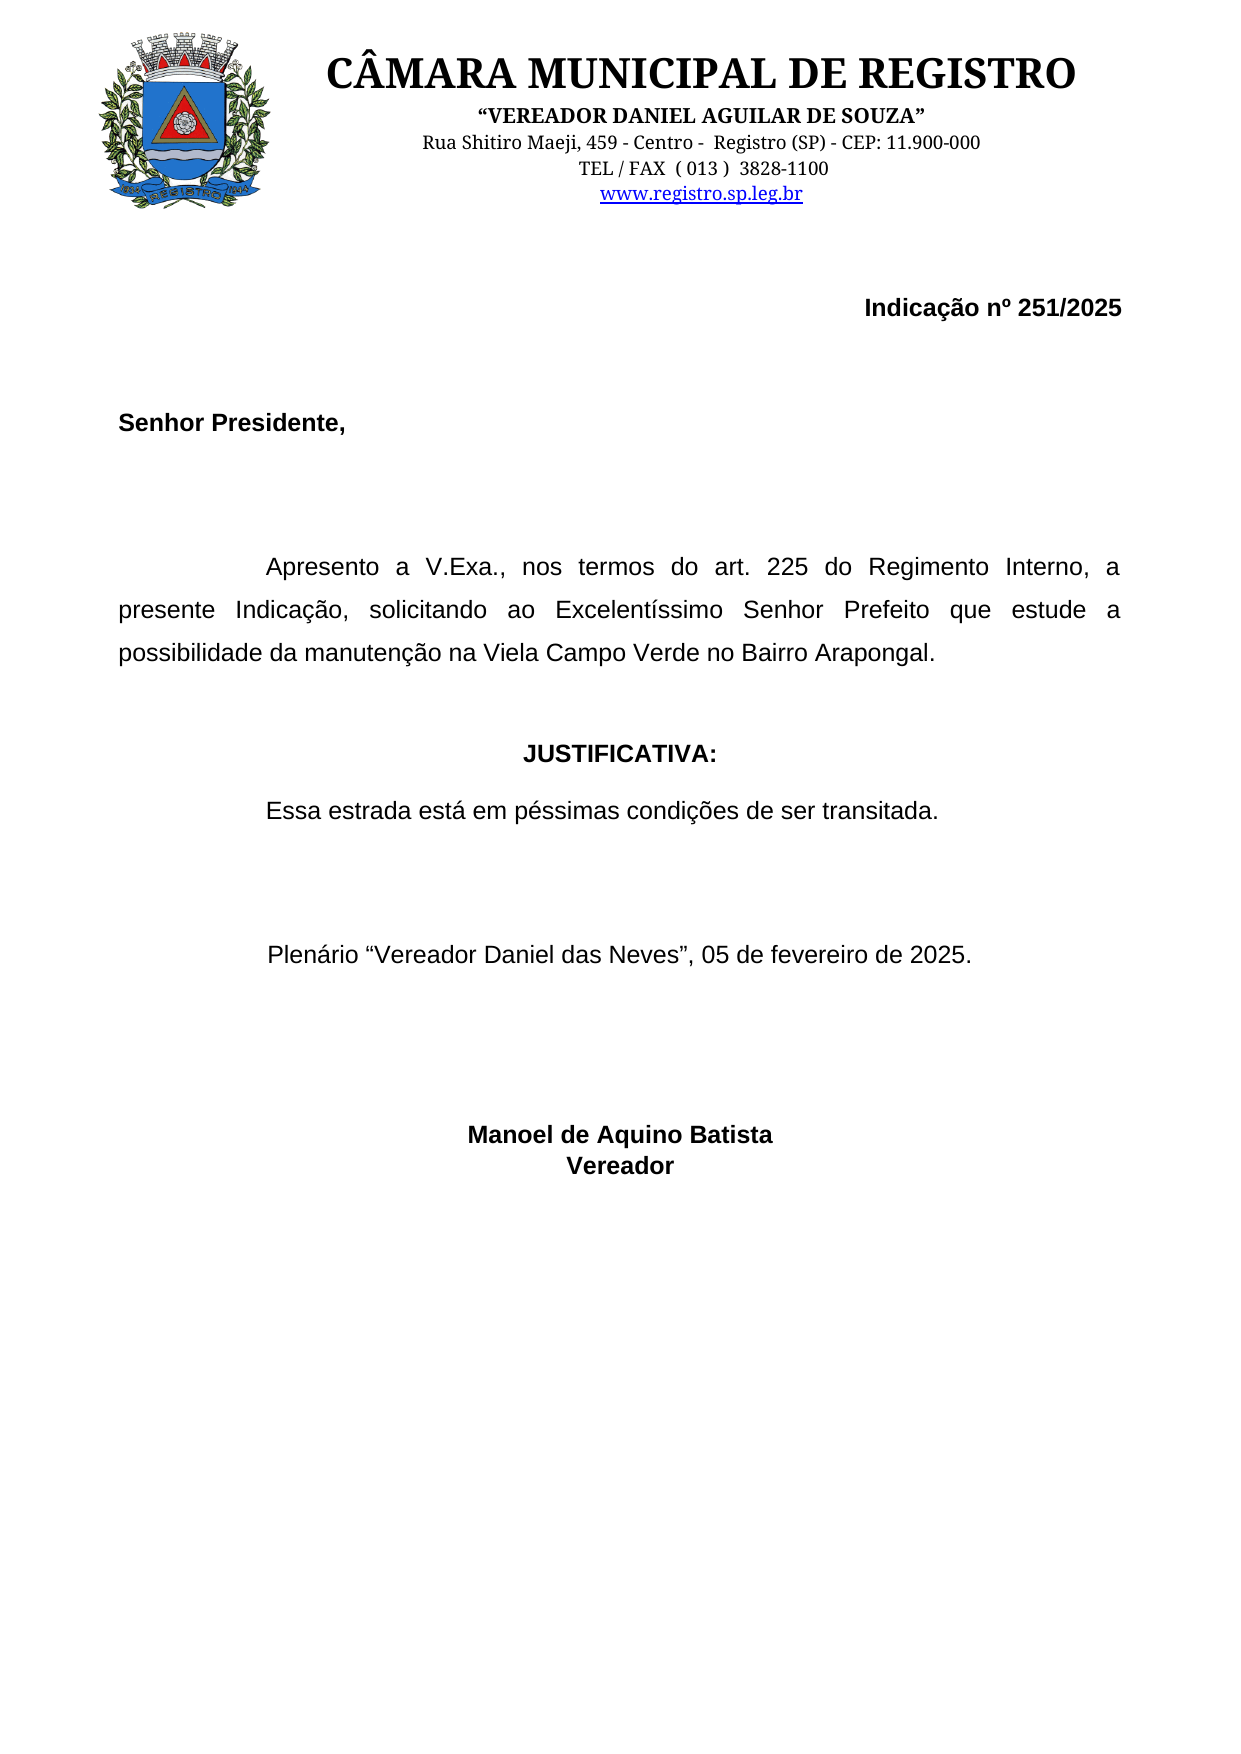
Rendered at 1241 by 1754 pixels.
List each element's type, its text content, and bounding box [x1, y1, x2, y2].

text Essa estrada está em péssimas condições de ser transitada. [118, 796, 1122, 825]
text JUSTIFICATIVA: [118, 738, 1122, 767]
text Plenário “Vereador Daniel das Neves”, 05 de fevereiro de 2025. [118, 940, 1122, 968]
text Indicação nº 251/2025 [118, 293, 1122, 322]
text Senhor Presidente, [118, 408, 1122, 437]
text Manoel de Aquino Batista Vereador [118, 1117, 1122, 1180]
text Apresento a V.Exa., nos termos do art. 225 do Regimento Interno, a presente Indicação, solicitando ao Excelentíssimo Senhor Prefeito que estude a possibilidade da manutenção na Viela Campo Verde no Bairro Arapongal. [118, 552, 1122, 667]
